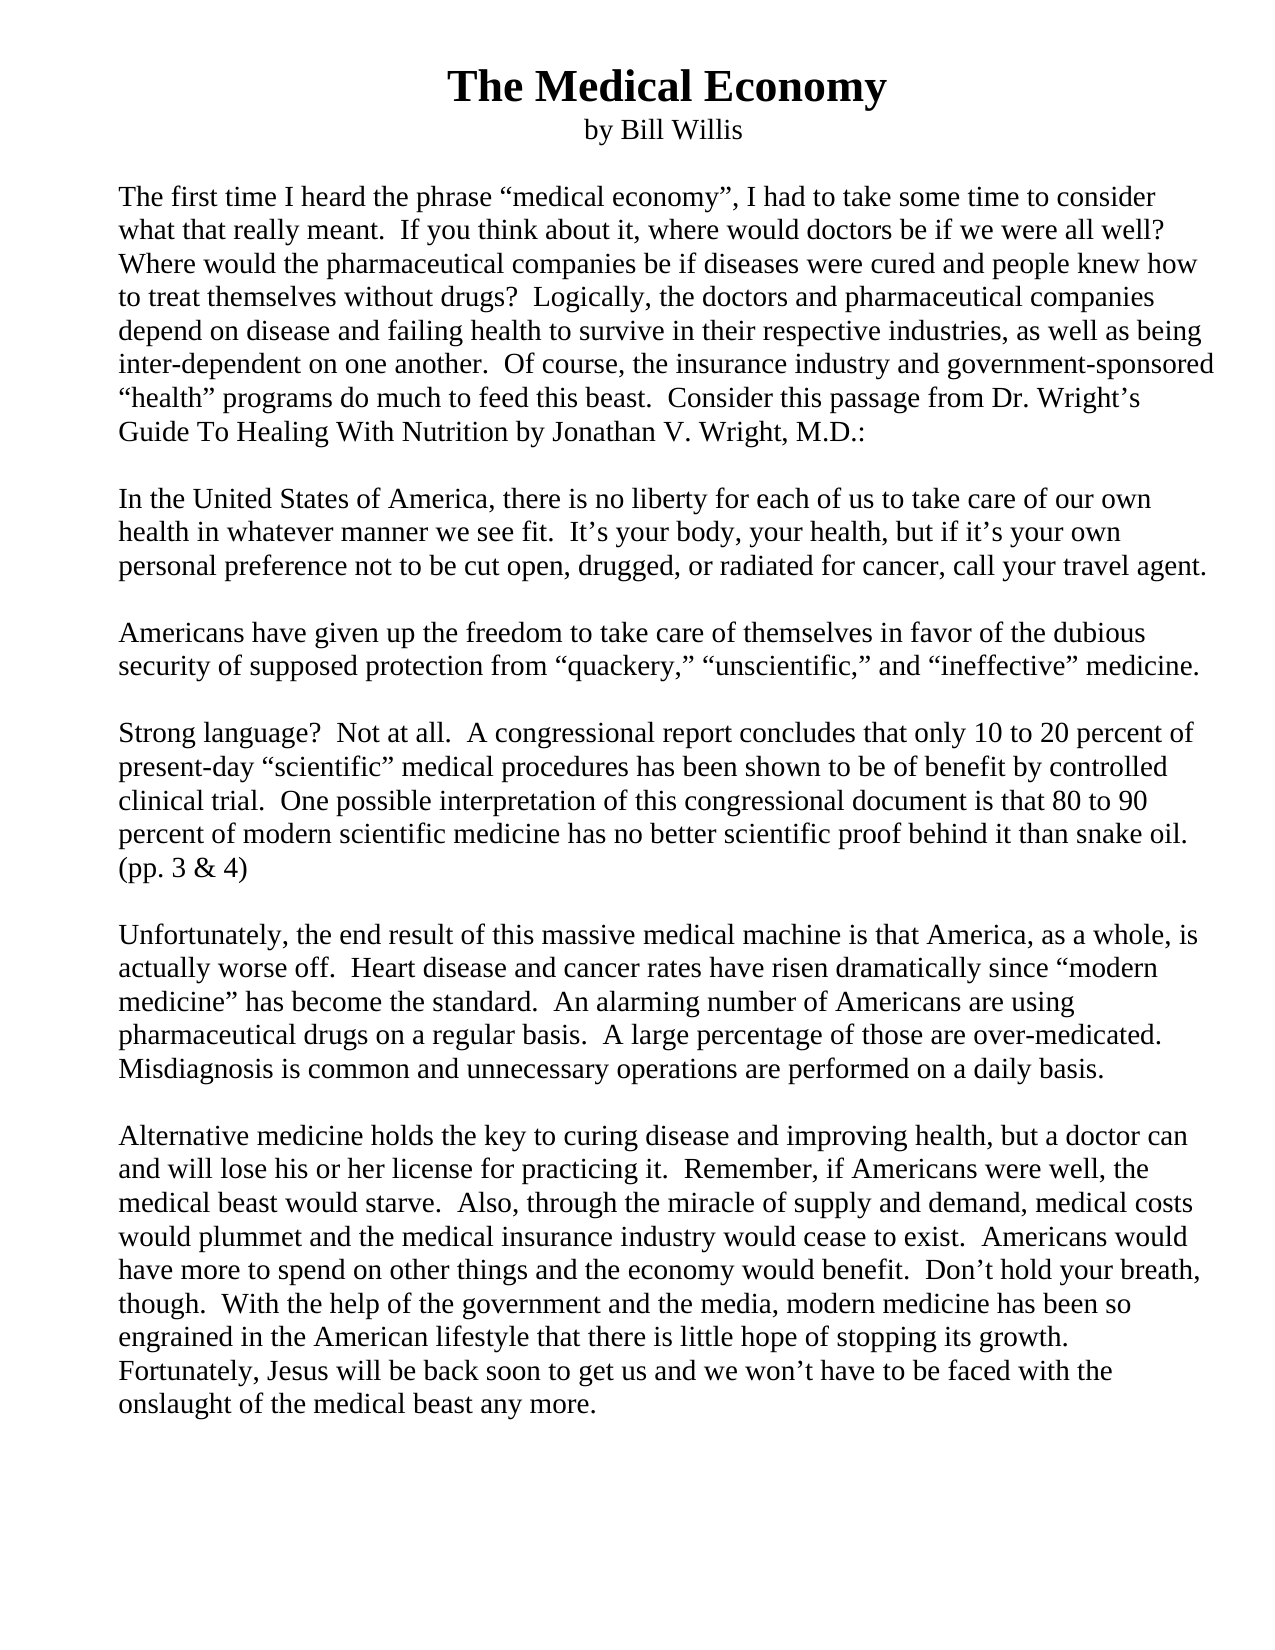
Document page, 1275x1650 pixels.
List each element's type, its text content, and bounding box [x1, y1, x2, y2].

text Strong language? Not at all. A congressional report concludes that only 10 to 20 percent of present-day “scientific” medical procedures has been shown to be of benefit by controlled clinical trial. One possible interpretation of this congressional document is that 80 to 90 percent of modern scientific medicine has no better scientific proof behind it than snake oil. (pp. 3 & 4) [118, 716, 1216, 883]
text Americans have given up the freedom to take care of themselves in favor of the dubious security of supposed protection from “quackery,” “unscientific,” and “ineffective” medicine. [118, 615, 1216, 682]
text by Bill Willis [118, 112, 1216, 145]
text Unfortunately, the end result of this massive medical machine is that America, as a whole, is actually worse off. Heart disease and cancer rates have risen dramatically since “modern medicine” has become the standard. An alarming number of Americans are using pharmaceutical drugs on a regular basis. A large percentage of those are over-medicated. Misdiagnosis is common and unnecessary operations are performed on a daily basis. [118, 917, 1216, 1084]
text The first time I heard the phrase “medical economy”, I had to take some time to consider what that really meant. If you think about it, where would doctors be if we were all well? Where would the pharmaceutical companies be if diseases were cured and people knew how to treat themselves without drugs? Logically, the doctors and pharmaceutical companies depend on disease and failing health to survive in their respective industries, as well as being inter-dependent on one another. Of course, the insurance industry and government-sponsored “health” programs do much to feed this beast. Consider this passage from Dr. Wright’s Guide To Healing With Nutrition by Jonathan V. Wright, M.D.: [118, 179, 1216, 447]
text The Medical Economy [118, 59, 1216, 112]
text Alternative medicine holds the key to curing disease and improving health, but a doctor can and will lose his or her license for practicing it. Remember, if Americans were well, the medical beast would starve. Also, through the miracle of supply and demand, medical costs would plummet and the medical insurance industry would cease to exist. Americans would have more to spend on other things and the economy would benefit. Don’t hold your breath, though. With the help of the government and the media, modern medicine has been so engrained in the American lifestyle that there is little hope of stopping its growth. Fortunately, Jesus will be back soon to get us and we won’t have to be faced with the onslaught of the medical beast any more. [118, 1118, 1216, 1420]
text In the United States of America, there is no liberty for each of us to take care of our own health in whatever manner we see fit. It’s your body, your health, but if it’s your own personal preference not to be cut open, drugged, or radiated for cancer, call your travel agent. [118, 481, 1216, 581]
